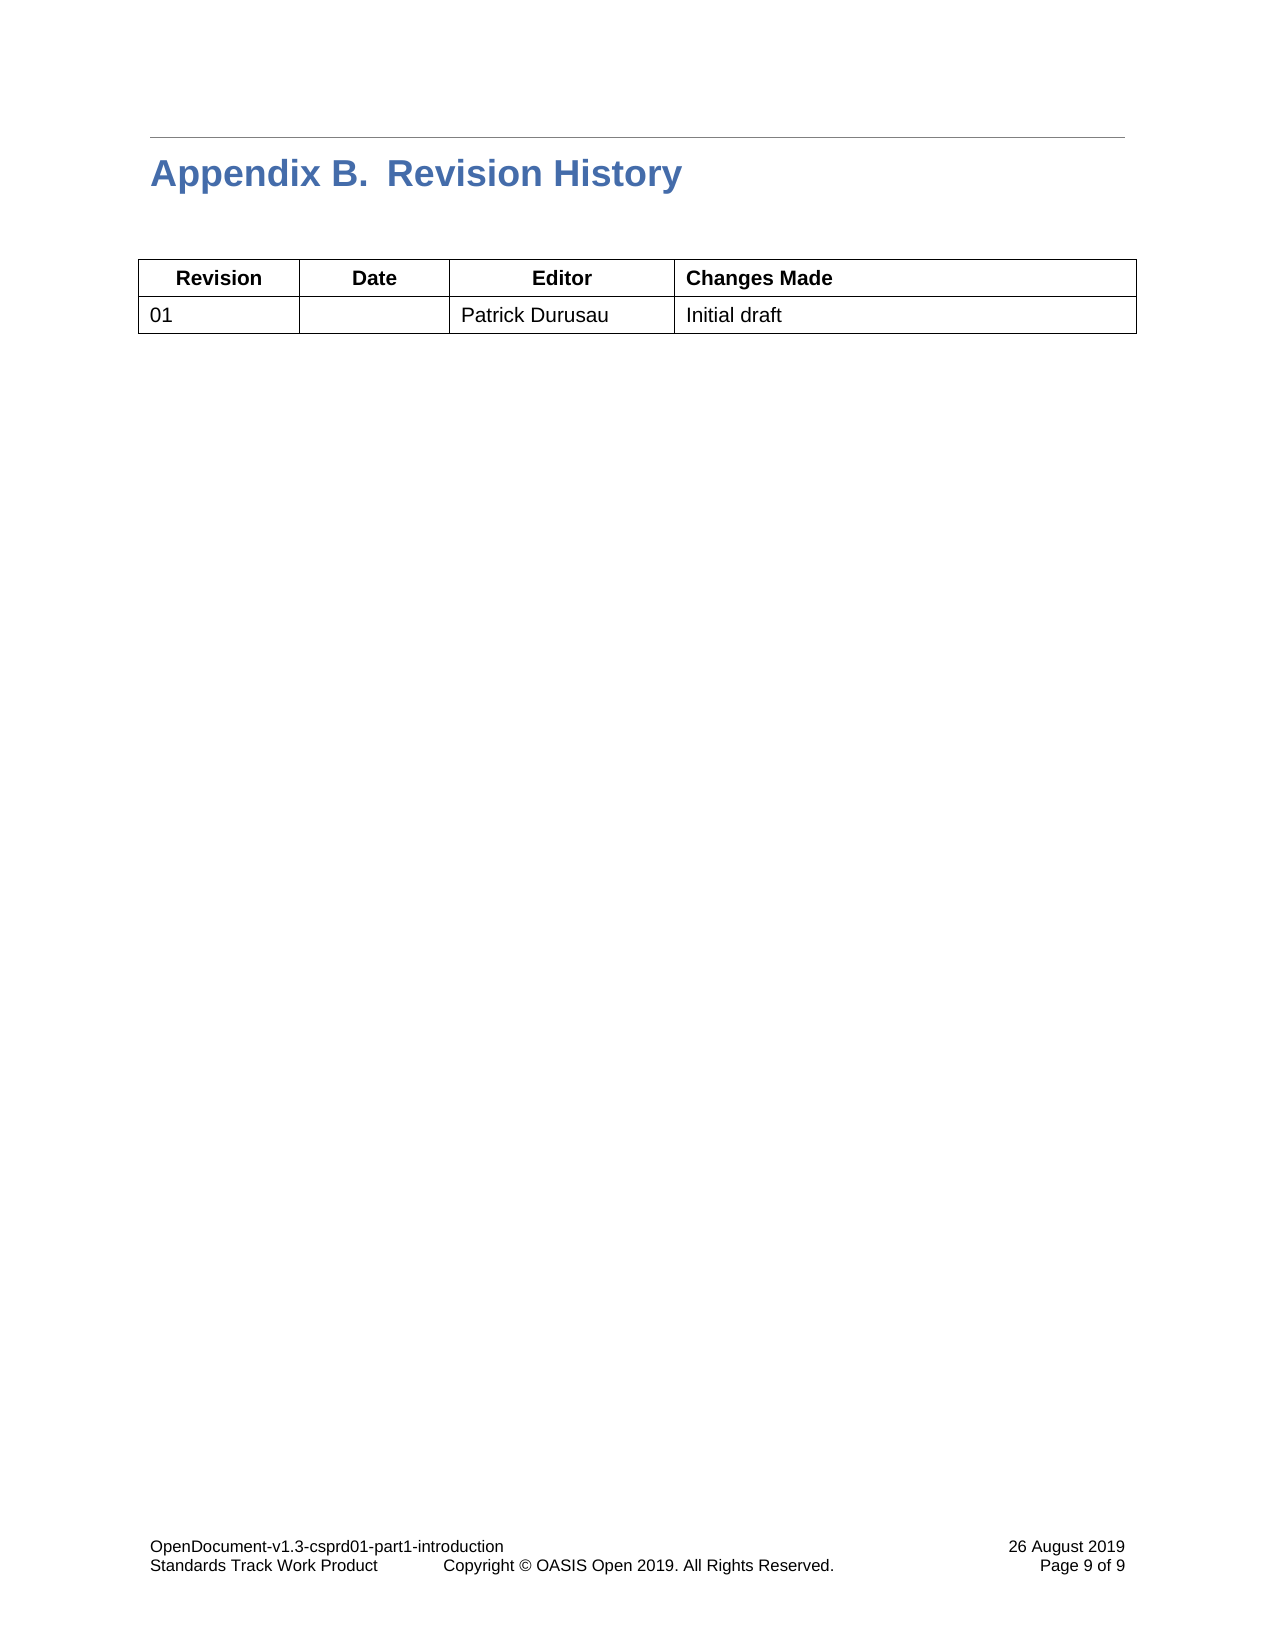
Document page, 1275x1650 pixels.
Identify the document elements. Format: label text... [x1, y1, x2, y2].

table_cell Patrick Durusau [450, 297, 674, 333]
table_header Revision [139, 260, 299, 296]
table_header Changes Made [675, 260, 1136, 296]
table_cell Initial draft [675, 297, 1136, 333]
table_cell 01 [139, 297, 299, 333]
table_cell [300, 297, 449, 333]
subtitle Revision History [150, 138, 1125, 194]
table_header Editor [450, 260, 674, 296]
table_header Date [300, 260, 449, 296]
